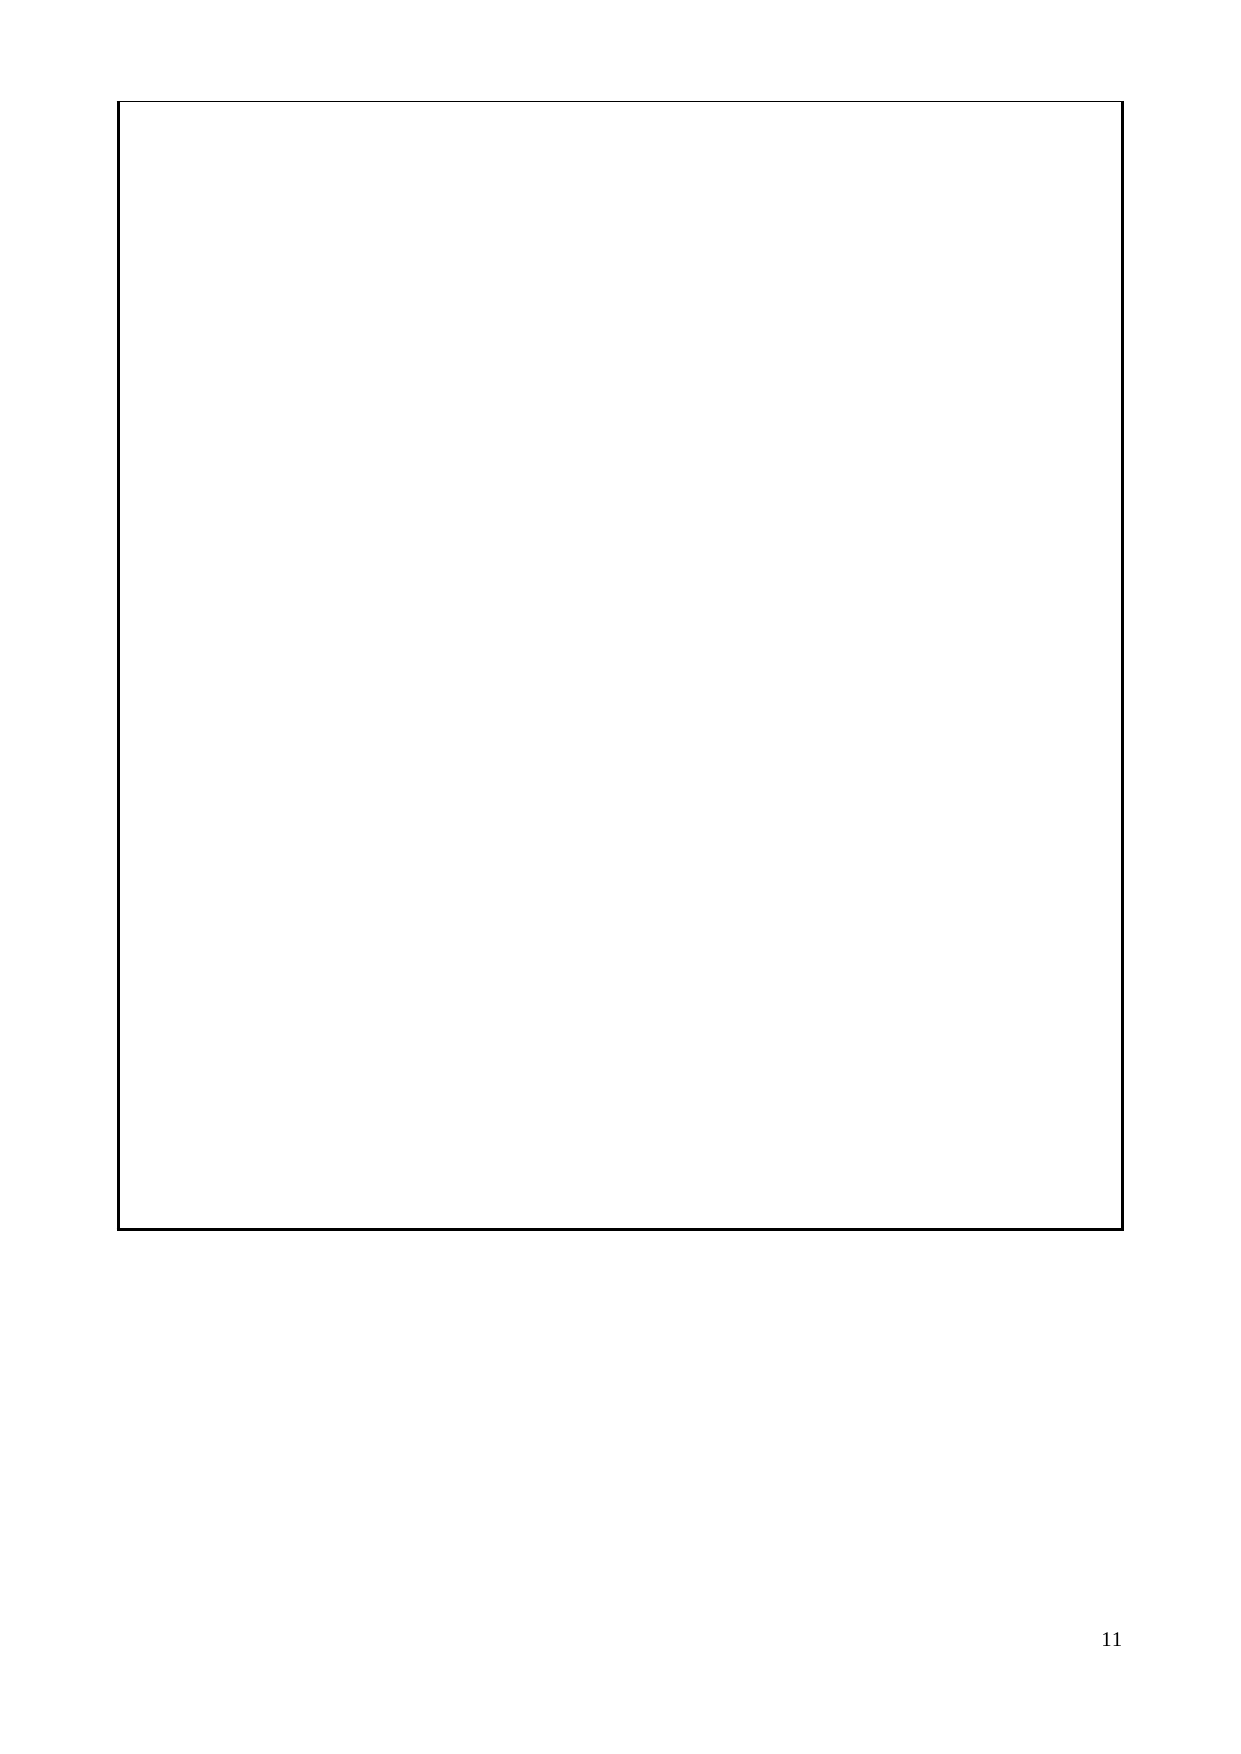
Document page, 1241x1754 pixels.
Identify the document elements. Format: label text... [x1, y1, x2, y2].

table_cell （七）、本次聘期內研究成果在學術或產業的具體貢獻： （八）、本次聘期內執行「高等教育深耕計畫」具體成果說明： 1. 請簡要說明，內容以500字為原則 2. 以「高等教育深耕計畫」（校方）經費補助者必填 （九）、論文著述： 請詳列個人近2年之學術性著作（如本次聘期迄日為111.7.31，請填寫109.1.1起之著作，以此類推） 請將所有學術性著作分成四大類：(A)期刊論文(B)研討會論文(C)專書及專書論文(D)技術報告及其他等。 各類著作請按發表時間先後順序填寫。每篇文章請依作者姓名（按原出版之次序）、出版年、月份、題目、 期刊名稱、起迄頁數之順序填寫，並以＊註記該篇所有之通訊作者。 若期刊屬於SCI、SSCI、A&HCI、TSSCI或THCI Core等時，請於頁數後註明並填寫最新年度之IF、Journal Rank in Category（含Category Name, Journal Rank in Category / Total Journals in Category (Q*)）。 範例：（SCI, IF=4.964, ASTRONOMY & ASTROPHYSICS 7/54, Q1） 4. 請列已刊登之期刊論文，已接受尚未刊登之論文亦可列入，惟請於統計表中另列統計。 4-1. 著作目錄統計表： 本欄位資料為重要審查參考指標，請務必依實填寫。 4-2. 著作目錄清單： （十）、參考資料 附表1、教師研究計畫執行證明表 （匯出路徑：本校研發系統 » 個人專區 » 教師研究計畫執行證明表） 計畫統計年度請選近2年，如本次聘期迄日為111.7.31，請選109~111，以此類推 [120, 102, 1121, 1227]
